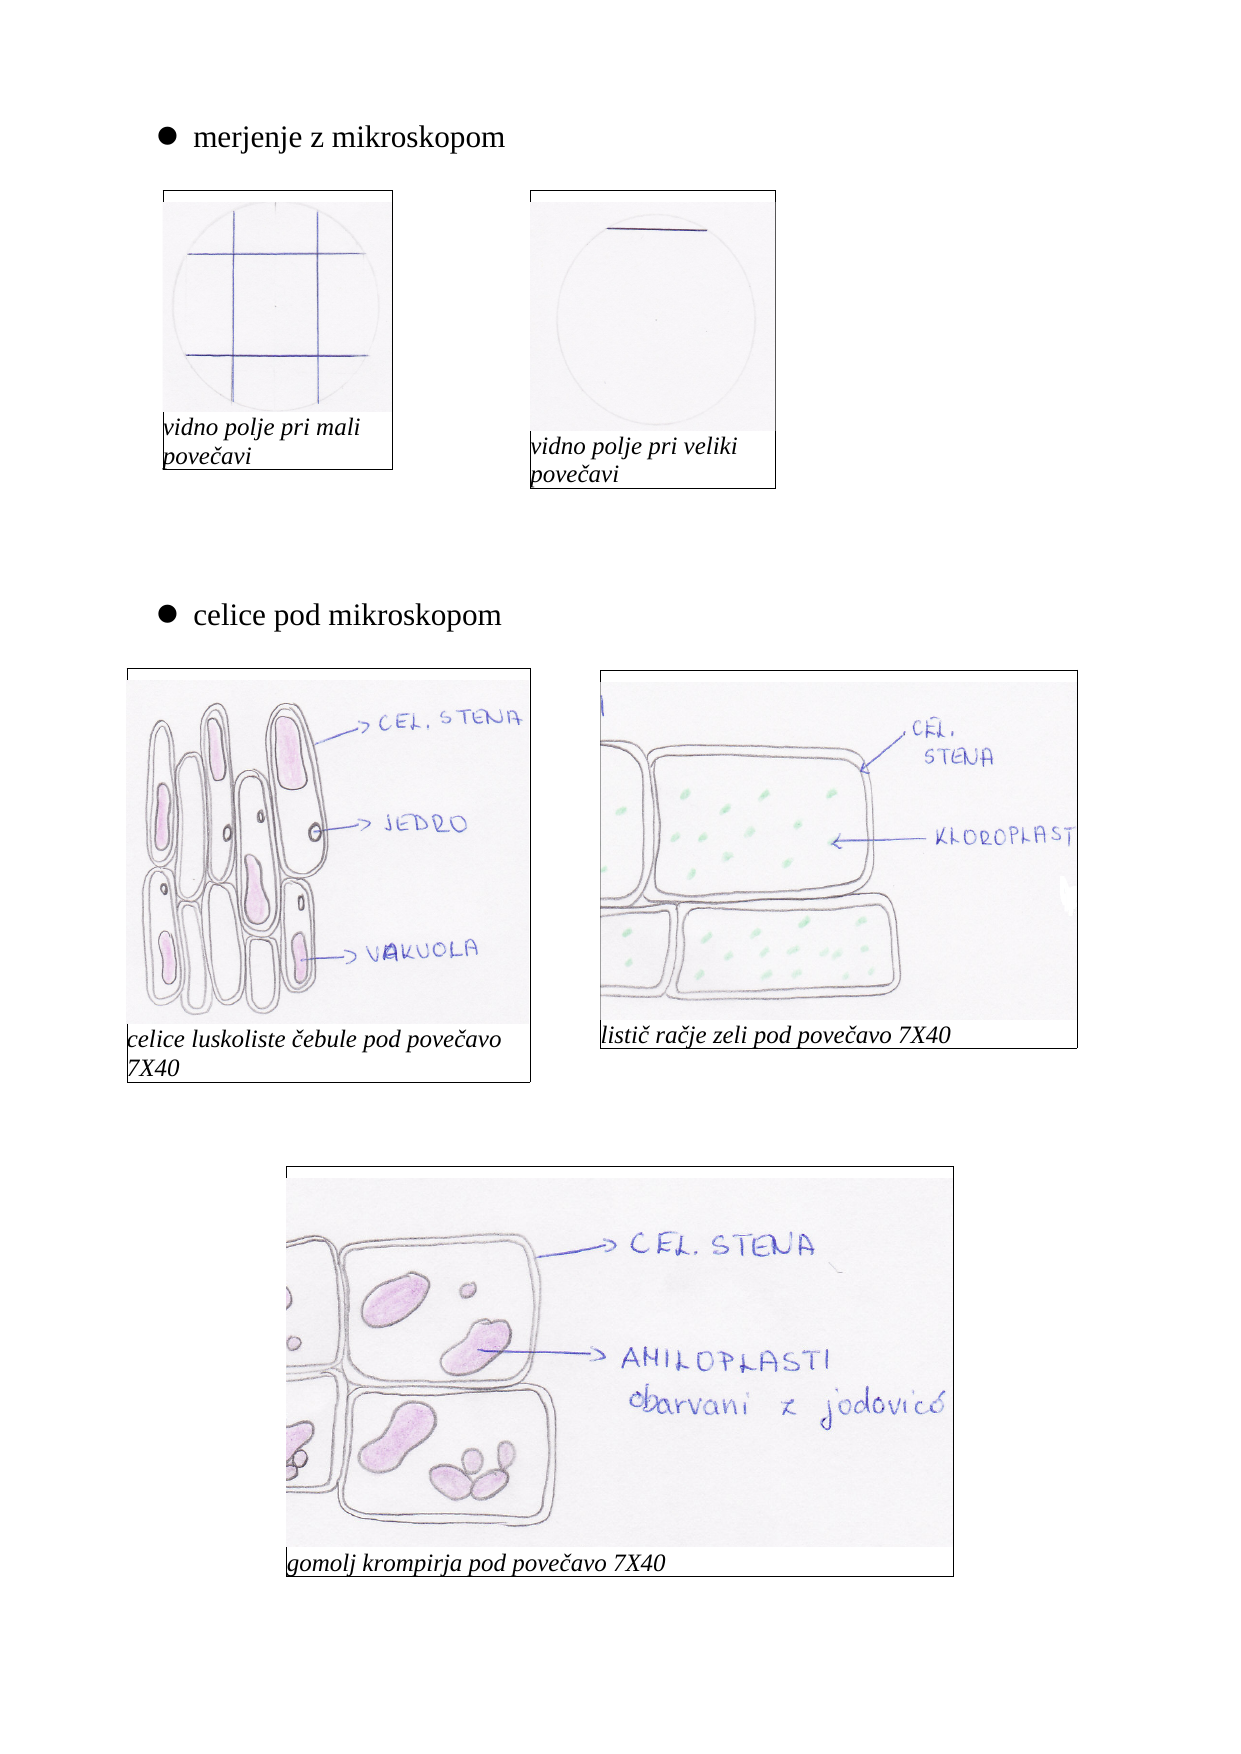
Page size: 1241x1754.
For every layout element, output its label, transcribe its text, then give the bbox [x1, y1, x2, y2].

text vidno polje pri veliki povečavi [531, 431, 775, 488]
text vidno polje pri mali povečavi [164, 412, 392, 469]
list celice pod mikroskopom [156, 596, 1122, 632]
text gomolj krompirja pod povečavo 7X40 [287, 1547, 953, 1576]
text celice luskoliste čebule pod povečavo 7X40 [128, 680, 530, 1082]
text listič račje zeli pod povečavo 7X40 [601, 1020, 1077, 1048]
list merjenje z mikroskopom [156, 118, 1122, 154]
